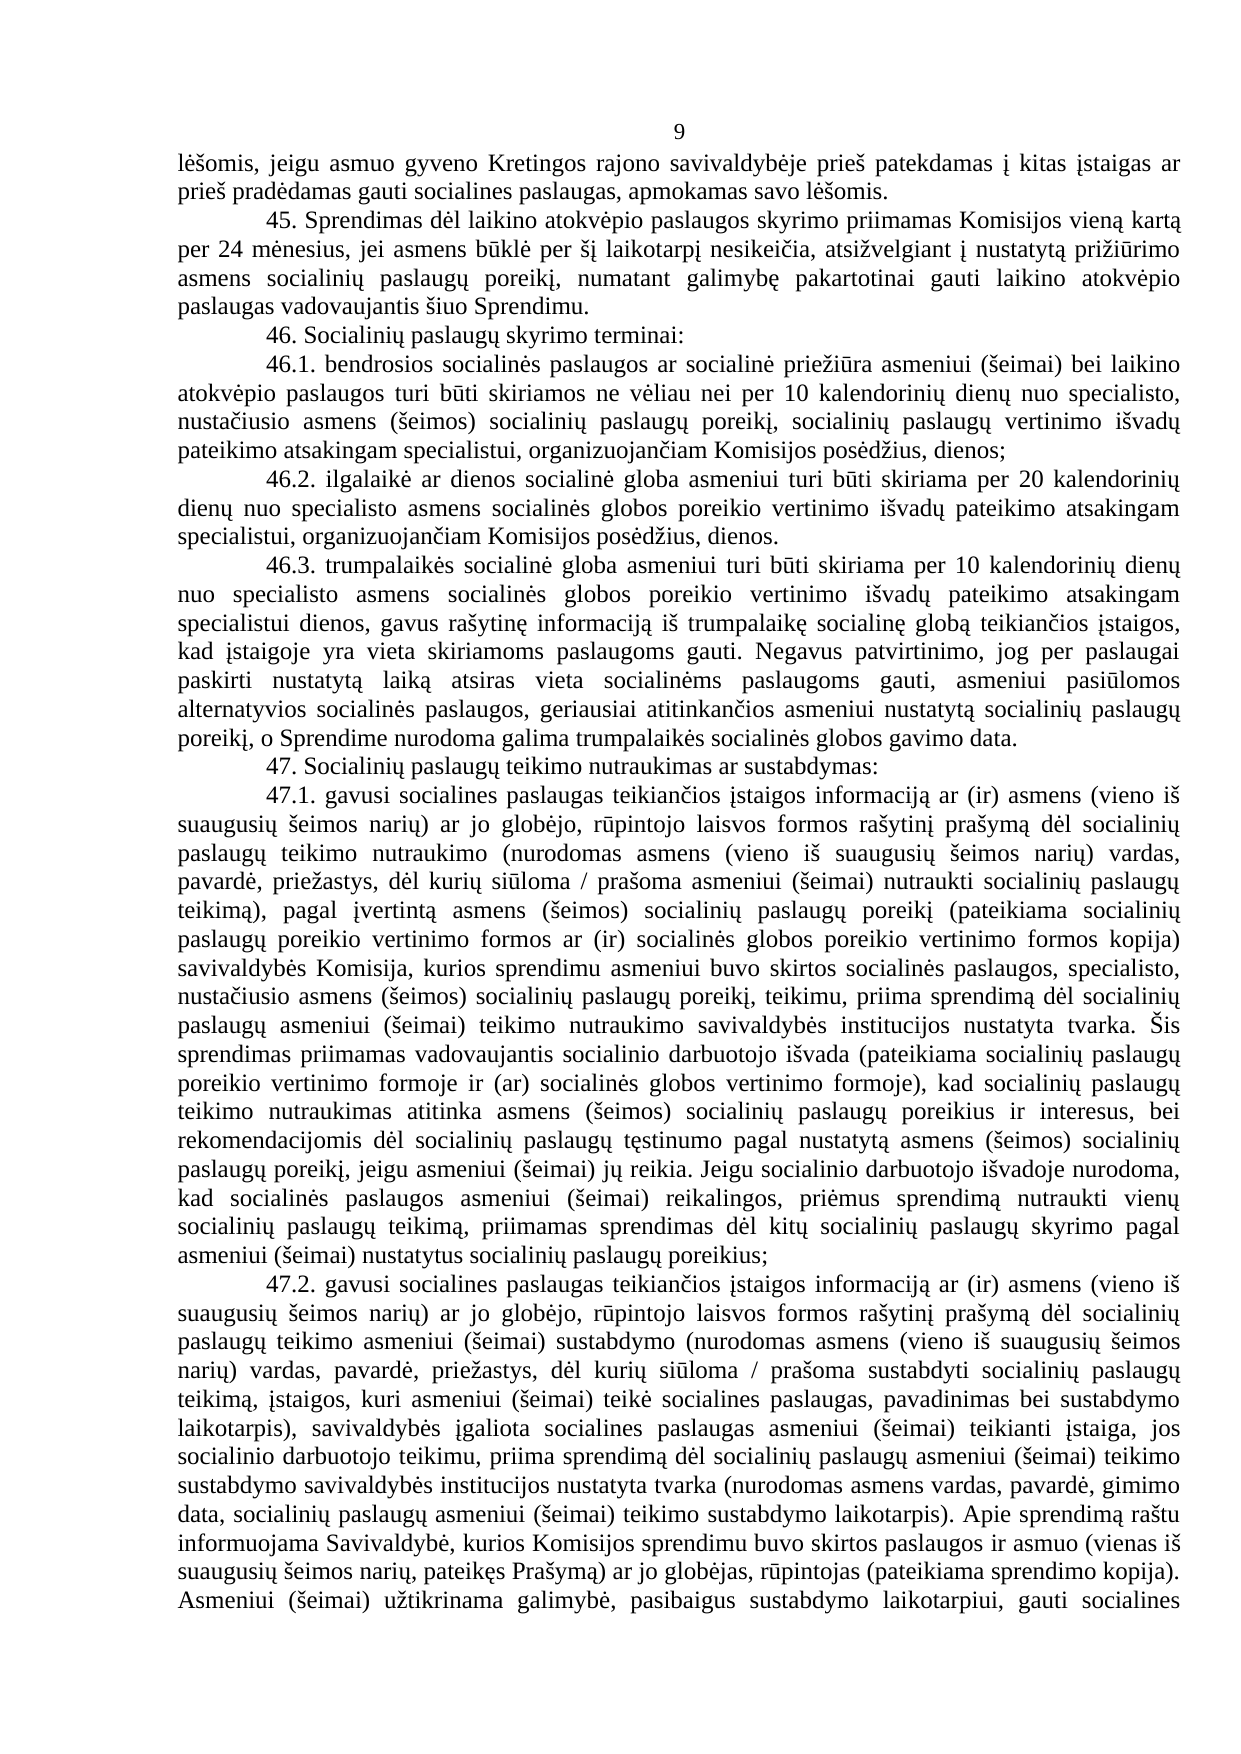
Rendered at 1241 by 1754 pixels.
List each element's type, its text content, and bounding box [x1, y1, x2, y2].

text 46.2. ilgalaikė ar dienos socialinė globa asmeniui turi būti skiriama per 20 kalendorinių dienų nuo specialisto asmens socialinės globos poreikio vertinimo išvadų pateikimo atsakingam specialistui, organizuojančiam Komisijos posėdžius, dienos. [177, 464, 1181, 550]
text 45. Sprendimas dėl laikino atokvėpio paslaugos skyrimo priimamas Komisijos vieną kartą per 24 mėnesius, jei asmens būklė per šį laikotarpį nesikeičia, atsižvelgiant į nustatytą prižiūrimo asmens socialinių paslaugų poreikį, numatant galimybę pakartotinai gauti laikino atokvėpio paslaugas vadovaujantis šiuo Sprendimu. [177, 205, 1181, 320]
text 47.1. gavusi socialines paslaugas teikiančios įstaigos informaciją ar (ir) asmens (vieno iš suaugusių šeimos narių) ar jo globėjo, rūpintojo laisvos formos rašytinį prašymą dėl socialinių paslaugų teikimo nutraukimo (nurodomas asmens (vieno iš suaugusių šeimos narių) vardas, pavardė, priežastys, dėl kurių siūloma / prašoma asmeniui (šeimai) nutraukti socialinių paslaugų teikimą), pagal įvertintą asmens (šeimos) socialinių paslaugų poreikį (pateikiama socialinių paslaugų poreikio vertinimo formos ar (ir) socialinės globos poreikio vertinimo formos kopija) savivaldybės Komisija, kurios sprendimu asmeniui buvo skirtos socialinės paslaugos, specialisto, nustačiusio asmens (šeimos) socialinių paslaugų poreikį, teikimu, priima sprendimą dėl socialinių paslaugų asmeniui (šeimai) teikimo nutraukimo savivaldybės institucijos nustatyta tvarka. Šis sprendimas priimamas vadovaujantis socialinio darbuotojo išvada (pateikiama socialinių paslaugų poreikio vertinimo formoje ir (ar) socialinės globos vertinimo formoje), kad socialinių paslaugų teikimo nutraukimas atitinka asmens (šeimos) socialinių paslaugų poreikius ir interesus, bei rekomendacijomis dėl socialinių paslaugų tęstinumo pagal nustatytą asmens (šeimos) socialinių paslaugų poreikį, jeigu asmeniui (šeimai) jų reikia. Jeigu socialinio darbuotojo išvadoje nurodoma, kad socialinės paslaugos asmeniui (šeimai) reikalingos, priėmus sprendimą nutraukti vienų socialinių paslaugų teikimą, priimamas sprendimas dėl kitų socialinių paslaugų skyrimo pagal asmeniui (šeimai) nustatytus socialinių paslaugų poreikius; [177, 780, 1181, 1269]
text 47.2. gavusi socialines paslaugas teikiančios įstaigos informaciją ar (ir) asmens (vieno iš suaugusių šeimos narių) ar jo globėjo, rūpintojo laisvos formos rašytinį prašymą dėl socialinių paslaugų teikimo asmeniui (šeimai) sustabdymo (nurodomas asmens (vieno iš suaugusių šeimos narių) vardas, pavardė, priežastys, dėl kurių siūloma / prašoma sustabdyti socialinių paslaugų teikimą, įstaigos, kuri asmeniui (šeimai) teikė socialines paslaugas, pavadinimas bei sustabdymo laikotarpis), savivaldybės įgaliota socialines paslaugas asmeniui (šeimai) teikianti įstaiga, jos socialinio darbuotojo teikimu, priima sprendimą dėl socialinių paslaugų asmeniui (šeimai) teikimo sustabdymo savivaldybės institucijos nustatyta tvarka (nurodomas asmens vardas, pavardė, gimimo data, socialinių paslaugų asmeniui (šeimai) teikimo sustabdymo laikotarpis). Apie sprendimą raštu informuojama Savivaldybė, kurios Komisijos sprendimu buvo skirtos paslaugos ir asmuo (vienas iš suaugusių šeimos narių, pateikęs Prašymą) ar jo globėjas, rūpintojas (pateikiama sprendimo kopija). Asmeniui (šeimai) užtikrinama galimybė, pasibaigus sustabdymo laikotarpiui, gauti socialines [177, 1269, 1181, 1614]
text lėšomis, jeigu asmuo gyveno Kretingos rajono savivaldybėje prieš patekdamas į kitas įstaigas ar prieš pradėdamas gauti socialines paslaugas, apmokamas savo lėšomis. [177, 148, 1181, 205]
text 46. Socialinių paslaugų skyrimo terminai: [177, 320, 1181, 349]
text 47. Socialinių paslaugų teikimo nutraukimas ar sustabdymas: [177, 751, 1181, 780]
text 46.1. bendrosios socialinės paslaugos ar socialinė priežiūra asmeniui (šeimai) bei laikino atokvėpio paslaugos turi būti skiriamos ne vėliau nei per 10 kalendorinių dienų nuo specialisto, nustačiusio asmens (šeimos) socialinių paslaugų poreikį, socialinių paslaugų vertinimo išvadų pateikimo atsakingam specialistui, organizuojančiam Komisijos posėdžius, dienos; [177, 349, 1181, 464]
text 46.3. trumpalaikės socialinė globa asmeniui turi būti skiriama per 10 kalendorinių dienų nuo specialisto asmens socialinės globos poreikio vertinimo išvadų pateikimo atsakingam specialistui dienos, gavus rašytinę informaciją iš trumpalaikę socialinę globą teikiančios įstaigos, kad įstaigoje yra vieta skiriamoms paslaugoms gauti. Negavus patvirtinimo, jog per paslaugai paskirti nustatytą laiką atsiras vieta socialinėms paslaugoms gauti, asmeniui pasiūlomos alternatyvios socialinės paslaugos, geriausiai atitinkančios asmeniui nustatytą socialinių paslaugų poreikį, o Sprendime nurodoma galima trumpalaikės socialinės globos gavimo data. [177, 550, 1181, 751]
